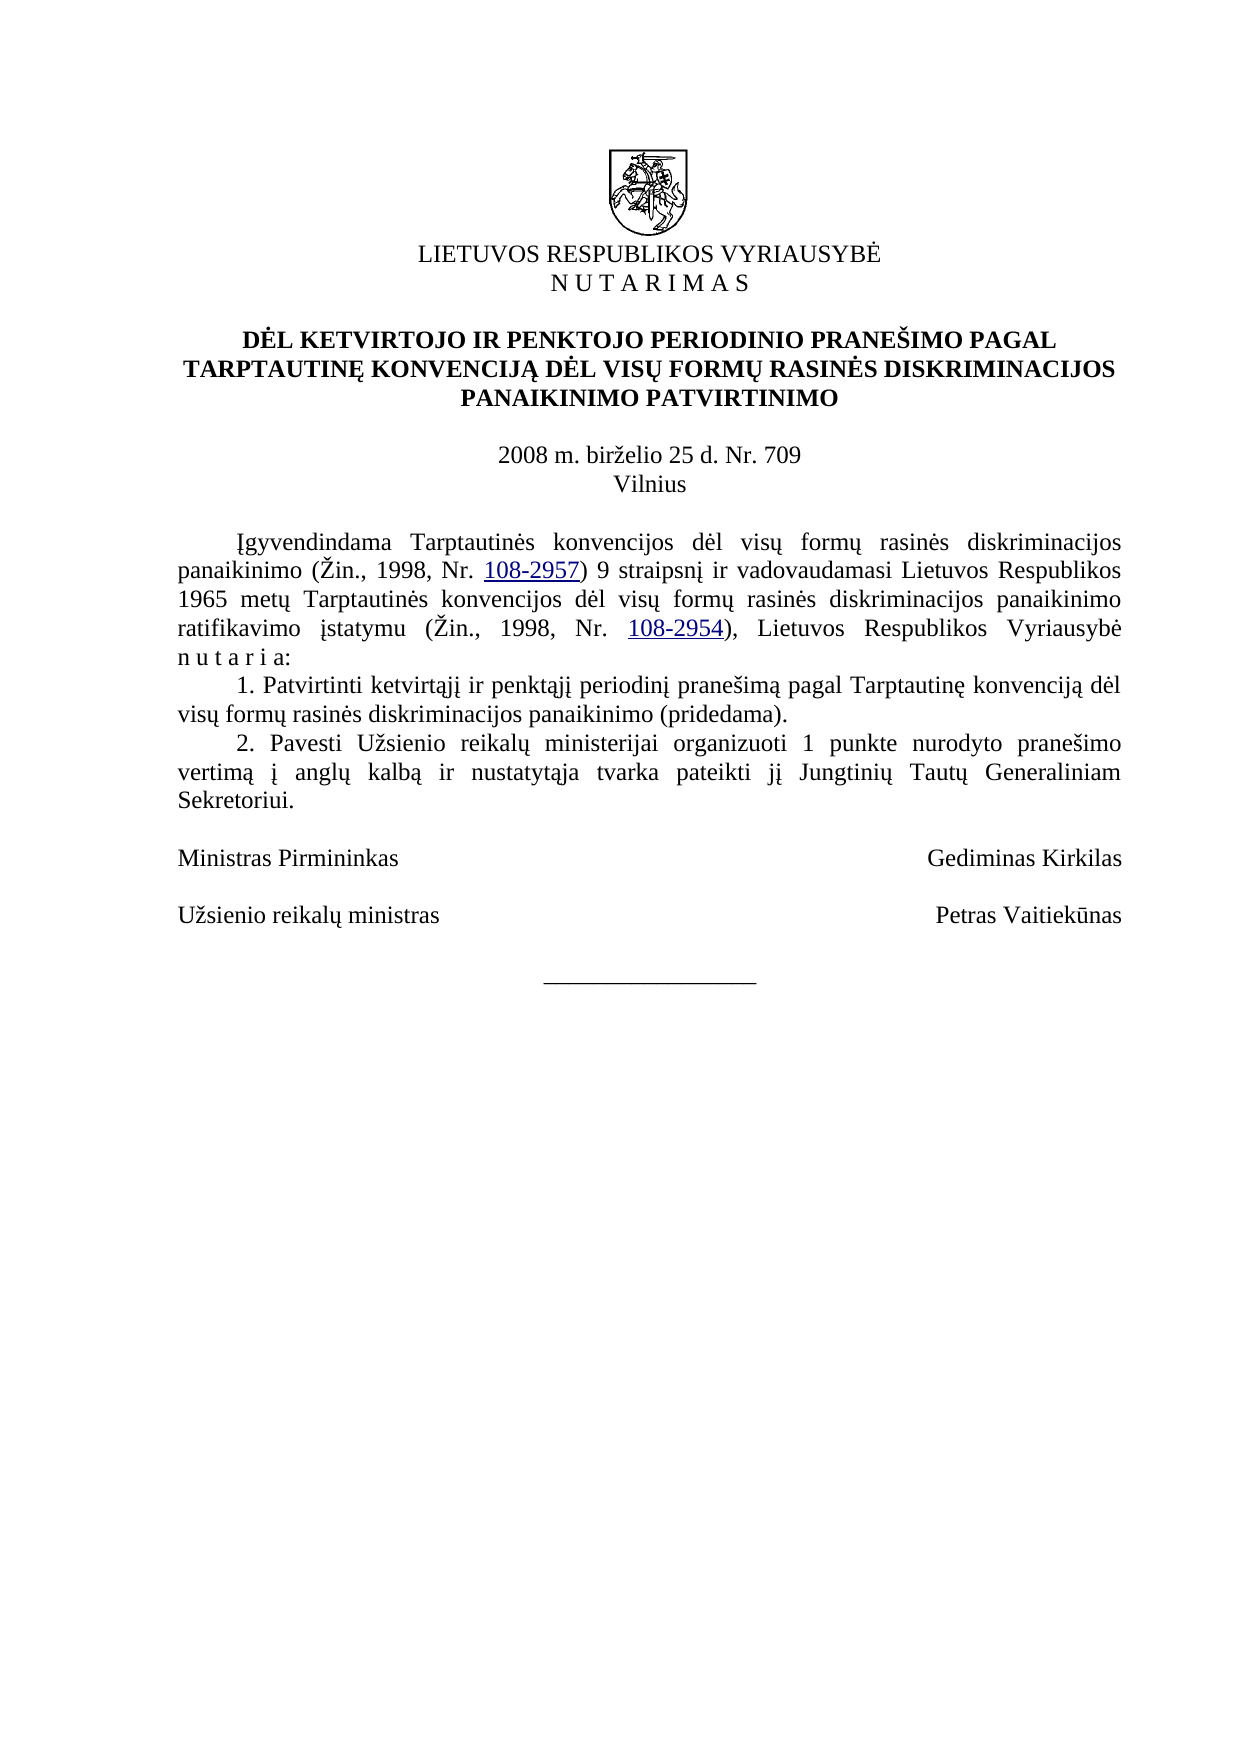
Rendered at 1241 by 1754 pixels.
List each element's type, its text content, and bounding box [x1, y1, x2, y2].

text Vilnius [177, 469, 1122, 498]
text 1. Patvirtinti ketvirtąjį ir penktąjį periodinį pranešimą pagal Tarptautinę konvenciją dėl visų formų rasinės diskriminacijos panaikinimo (pridedama). [177, 670, 1122, 728]
text Ministras Pirmininkas Gediminas Kirkilas [177, 843, 1122, 872]
text DĖL KETVIRTOJO IR PENKTOJO PERIODINIO PRANEŠIMO PAGAL TARPTAUTINĘ KONVENCIJĄ DĖL VISŲ FORMŲ RASINĖS DISKRIMINACIJOS PANAIKINIMO PATVIRTINIMO [177, 325, 1122, 412]
text 2. Pavesti Užsienio reikalų ministerijai organizuoti 1 punkte nurodyto pranešimo vertimą į anglų kalbą ir nustatytąja tvarka pateikti jį Jungtinių Tautų Generaliniam Sekretoriui. [177, 728, 1122, 814]
text NUTARIMAS [177, 268, 1122, 297]
text 2008 m. birželio 25 d. Nr. 709 [177, 440, 1122, 469]
text Užsienio reikalų ministras Petras Vaitiekūnas [177, 900, 1122, 929]
text Įgyvendindama Tarptautinės konvencijos dėl visų formų rasinės diskriminacijos panaikinimo (Žin., 1998, Nr. 108-2957) 9 straipsnį ir vadovaudamasi Lietuvos Respublikos 1965 metų Tarptautinės konvencijos dėl visų formų rasinės diskriminacijos panaikinimo ratifikavimo įstatymu (Žin., 1998, Nr. 108-2954), Lietuvos Respublikos Vyriausybė nutaria: [177, 527, 1122, 670]
text _________________ [177, 958, 1122, 987]
text Lietuvos Respublikos Vyriausybė [177, 239, 1122, 268]
